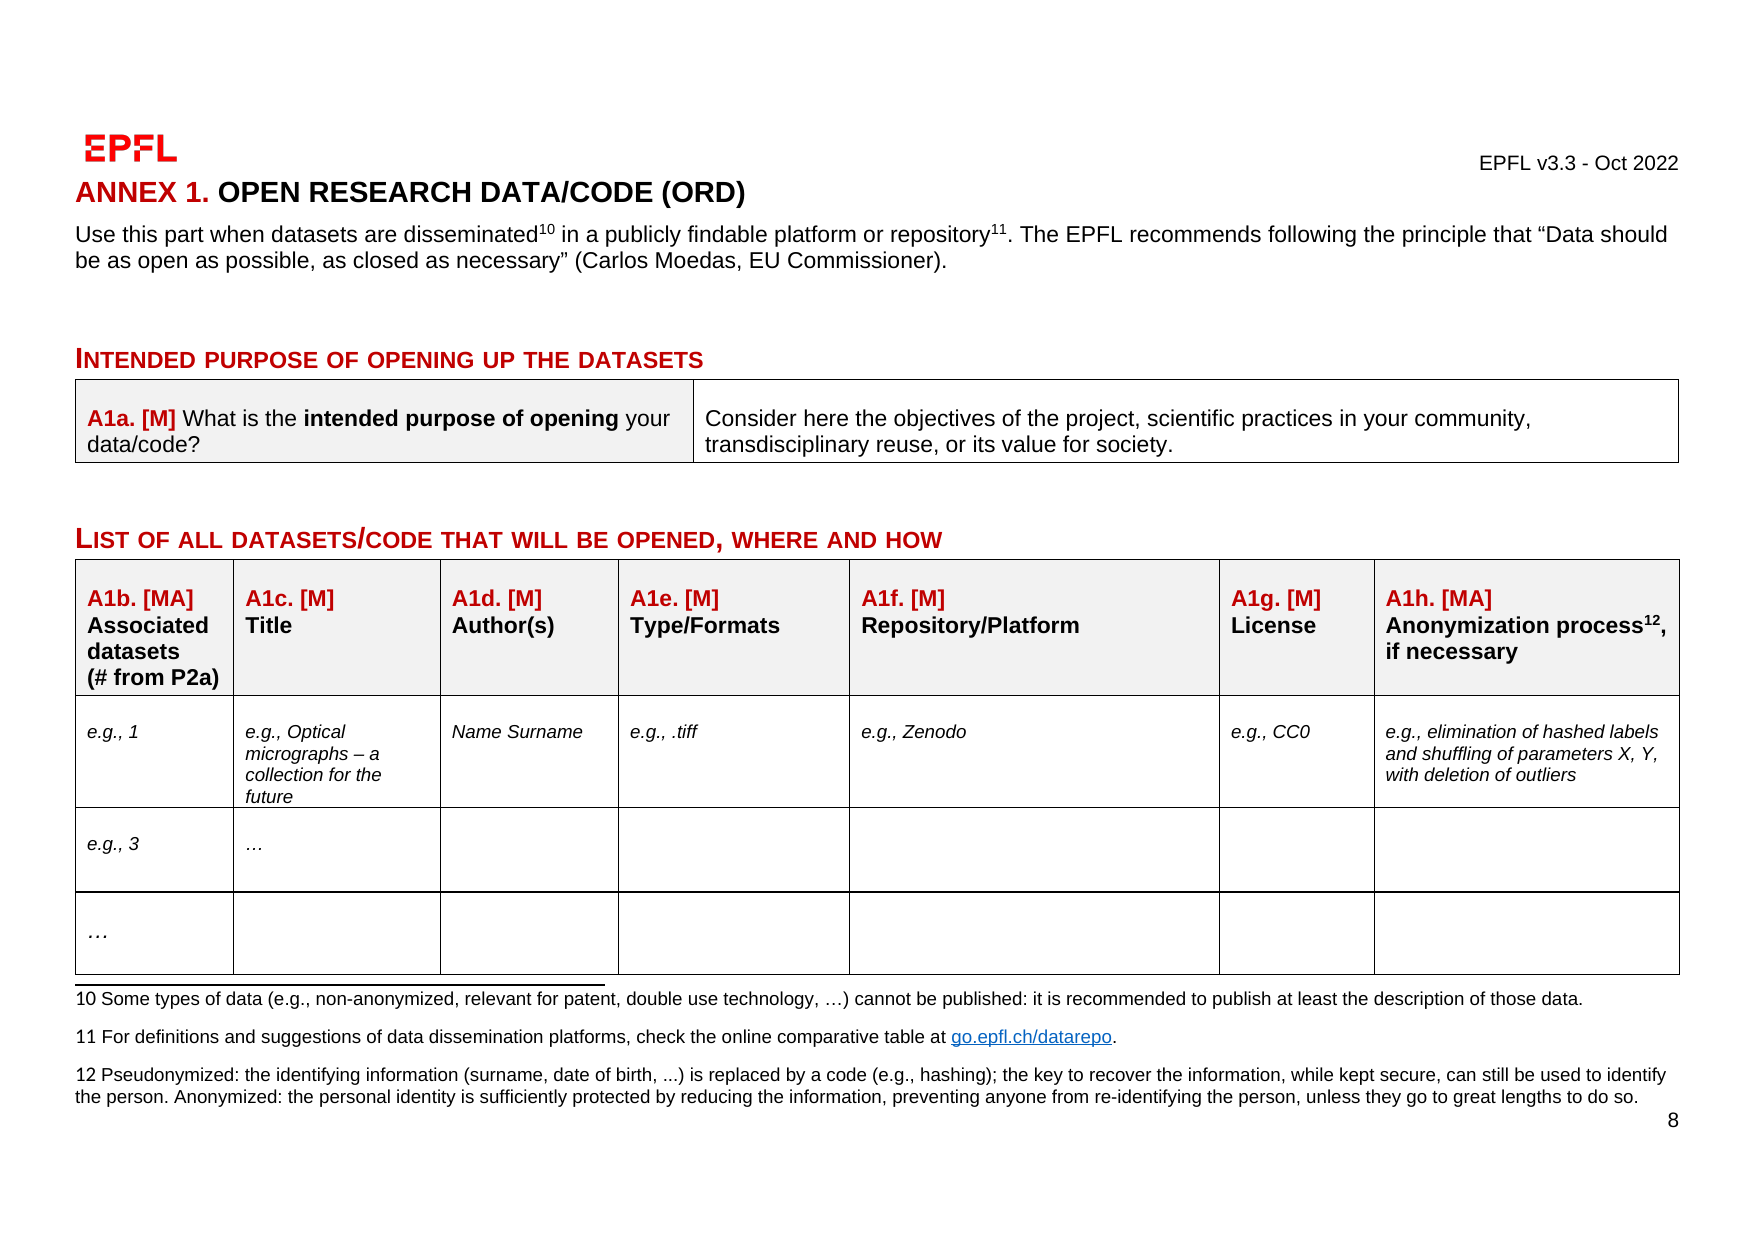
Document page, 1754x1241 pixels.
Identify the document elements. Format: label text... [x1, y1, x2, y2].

table_cell e.g., Zenodo [850, 696, 1219, 807]
table_header Consider here the objectives of the project, scientific practices in your community, transdisciplinary reuse, or its value for society. [694, 380, 1678, 462]
subtitle Intended purpose of opening up the datasets [75, 341, 1679, 375]
table_cell [850, 893, 1219, 974]
text Some types of data (e.g., non-anonymized, relevant for patent, double use technology, …) cannot be published: it is recommended to publish at least the description of those data. [75, 985, 1679, 1010]
table_cell … [76, 893, 233, 974]
table_header A1c. [M] Title [234, 560, 440, 695]
subtitle Annex 1. OPEN Research Data/Code (ORD) [75, 174, 1679, 208]
table_header A1g. [M] License [1220, 560, 1374, 695]
table_header A1h. [MA] Anonymization process, if necessary [1375, 560, 1679, 695]
table_cell Name Surname [441, 696, 618, 807]
text Use this part when datasets are disseminated in a publicly findable platform or repository. The EPFL recommends following the principle that “Data should be as open as possible, as closed as necessary” (Carlos Moedas, EU Commissioner). [75, 221, 1679, 300]
table_cell … [234, 808, 440, 891]
table_cell [441, 808, 618, 891]
table_cell [441, 893, 618, 974]
table_header A1d. [M] Author(s) [441, 560, 618, 695]
table_cell [619, 808, 849, 891]
table_header A1b. [MA] Associated datasets (# from P2a) [76, 560, 233, 695]
table_cell [1375, 808, 1679, 891]
text For definitions and suggestions of data dissemination platforms, check the online comparative table at go.epfl.ch/datarepo. [75, 1023, 1679, 1048]
table_cell e.g., elimination of hashed labels and shuffling of parameters X, Y, with deletion of outliers [1375, 696, 1679, 807]
table_cell [850, 808, 1219, 891]
table_cell e.g., Optical micrographs – a collection for the future [234, 696, 440, 807]
table_cell [619, 893, 849, 974]
table_cell e.g., CC0 [1220, 696, 1374, 807]
table_cell [1220, 808, 1374, 891]
table_cell [1220, 893, 1374, 974]
table_header A1a. [M] What is the intended purpose of opening your data/code? [76, 380, 693, 462]
table_cell e.g., .tiff [619, 696, 849, 807]
table_cell e.g., 3 [76, 808, 233, 891]
table_cell [234, 893, 440, 974]
table_cell [1375, 893, 1679, 974]
table_header A1e. [M] Type/Formats [619, 560, 849, 695]
subtitle List of all datasets/code that will be opened, where and how [75, 488, 1679, 555]
table_cell e.g., 1 [76, 696, 233, 807]
table_header A1f. [M] Repository/Platform [850, 560, 1219, 695]
